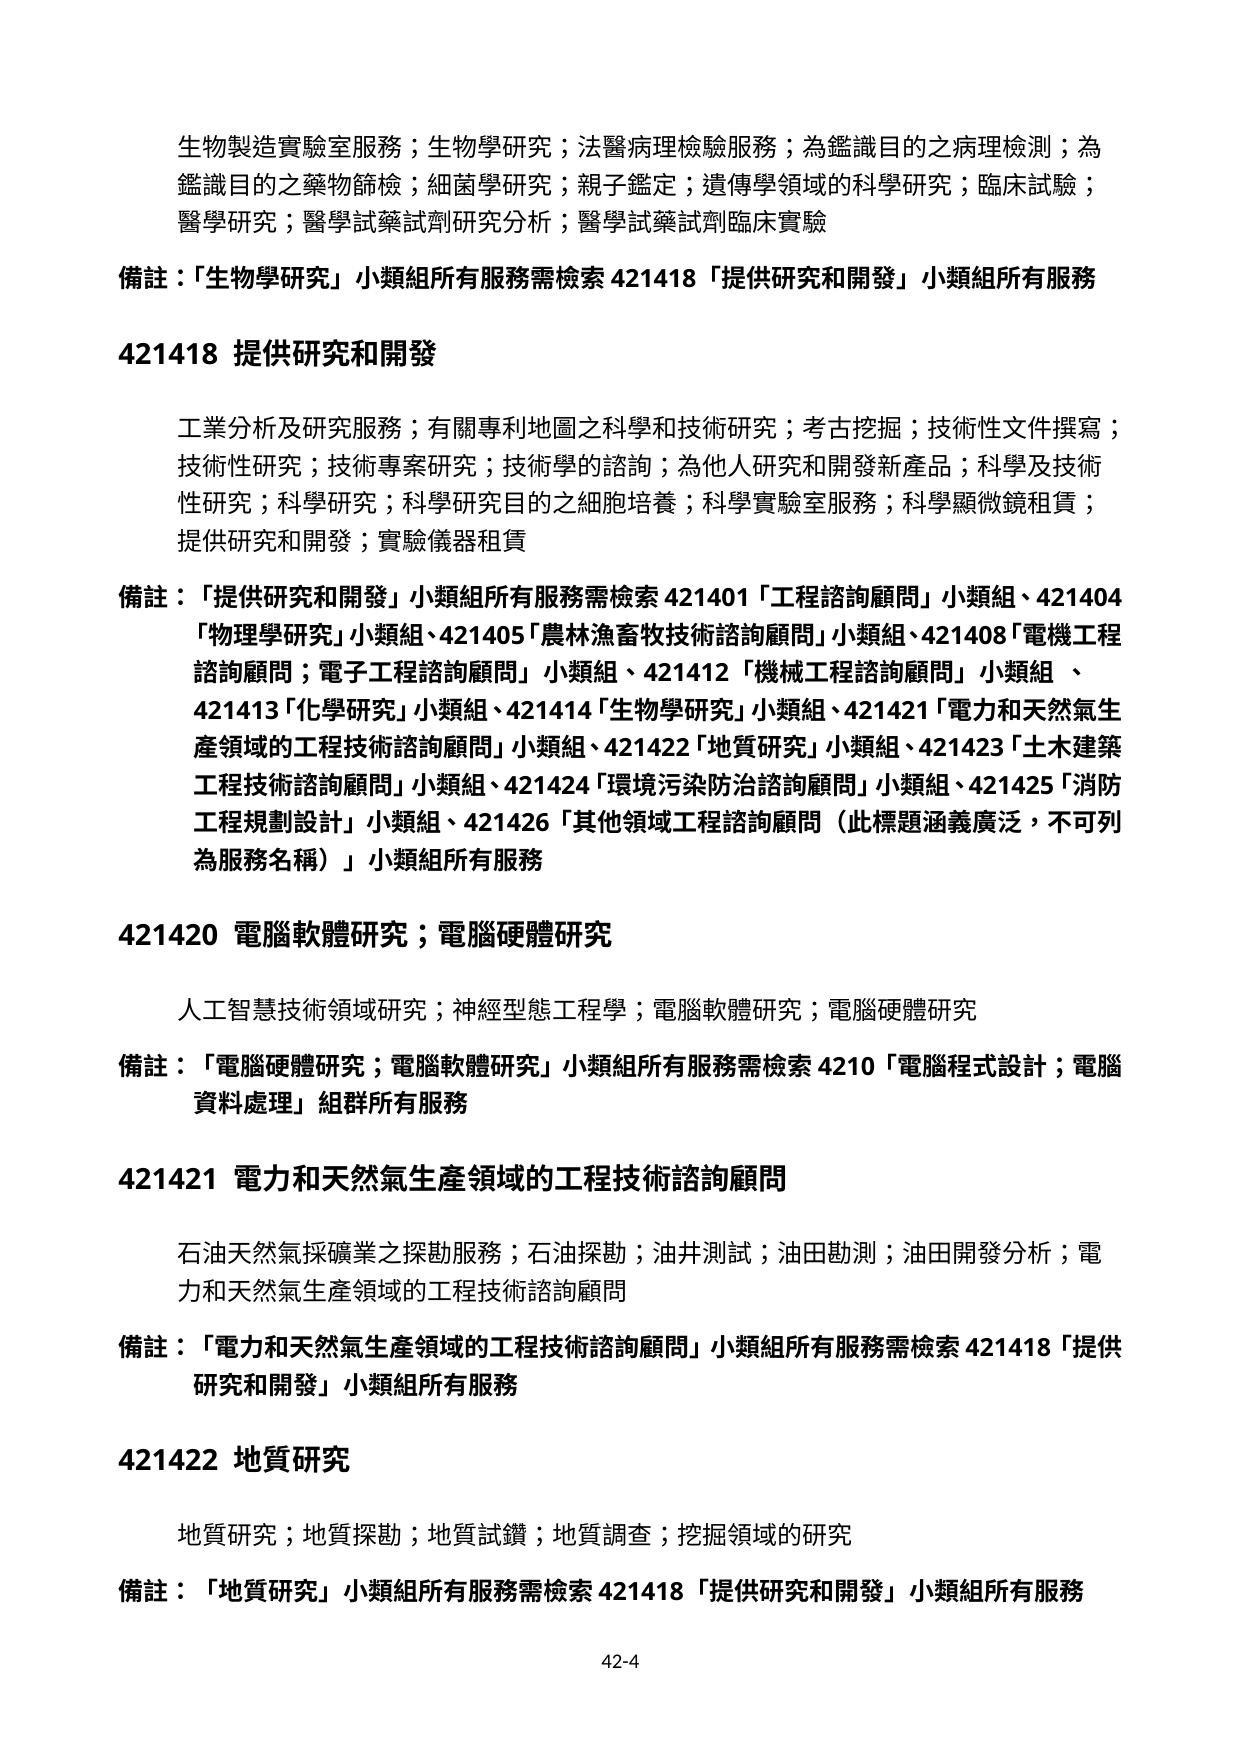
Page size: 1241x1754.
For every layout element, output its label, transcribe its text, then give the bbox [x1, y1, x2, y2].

text 備註：「生物學研究」小類組所有服務需檢索421418「提供研究和開發」小類組所有服務 [118, 258, 1122, 296]
text 生物製造實驗室服務；生物學研究；法醫病理檢驗服務；為鑑識目的之病理檢測；為鑑識目的之藥物篩檢；細菌學研究；親子鑑定；遺傳學領域的科學研究；臨床試驗；醫學研究；醫學試藥試劑研究分析；醫學試藥試劑臨床實驗 [177, 127, 1122, 239]
text 石油天然氣採礦業之探勘服務；石油探勘；油井測試；油田勘測；油田開發分析；電力和天然氣生產領域的工程技術諮詢顧問 [177, 1233, 1122, 1308]
text 備註：「電腦硬體研究；電腦軟體研究」小類組所有服務需檢索4210「電腦程式設計；電腦資料處理」組群所有服務 [118, 1046, 1122, 1121]
text 421420 電腦軟體研究；電腦硬體研究 [118, 896, 1122, 971]
text 421421 電力和天然氣生產領域的工程技術諮詢顧問 [118, 1139, 1122, 1214]
text 備註：「電力和天然氣生產領域的工程技術諮詢顧問」小類組所有服務需檢索421418「提供研究和開發」小類組所有服務 [118, 1327, 1122, 1402]
text 工業分析及研究服務；有關專利地圖之科學和技術研究；考古挖掘；技術性文件撰寫；技術性研究；技術專案研究；技術學的諮詢；為他人研究和開發新產品；科學及技術性研究；科學研究；科學研究目的之細胞培養；科學實驗室服務；科學顯微鏡租賃；提供研究和開發；實驗儀器租賃 [177, 408, 1122, 558]
text 421418 提供研究和開發 [118, 314, 1122, 389]
text 備註：「提供研究和開發」小類組所有服務需檢索421401「工程諮詢顧問」小類組、421404「物理學研究」小類組、421405「農林漁畜牧技術諮詢顧問」小類組、421408「電機工程諮詢顧問；電子工程諮詢顧問」小類組、421412「機械工程諮詢顧問」小類組、421413「化學研究」小類組、421414「生物學研究」小類組、421421「電力和天然氣生產領域的工程技術諮詢顧問」小類組、421422「地質研究」小類組、421423「土木建築工程技術諮詢顧問」小類組、421424「環境污染防治諮詢顧問」小類組、421425「消防工程規劃設計」小類組、421426「其他領域工程諮詢顧問（此標題涵義廣泛，不可列為服務名稱）」小類組所有服務 [118, 577, 1122, 877]
text 備註：「地質研究」小類組所有服務需檢索421418「提供研究和開發」小類組所有服務 [118, 1571, 1122, 1608]
text 人工智慧技術領域研究；神經型態工程學；電腦軟體研究；電腦硬體研究 [177, 989, 1122, 1027]
text 地質研究；地質探勘；地質試鑽；地質調查；挖掘領域的研究 [177, 1514, 1122, 1552]
text 421422 地質研究 [118, 1421, 1122, 1496]
